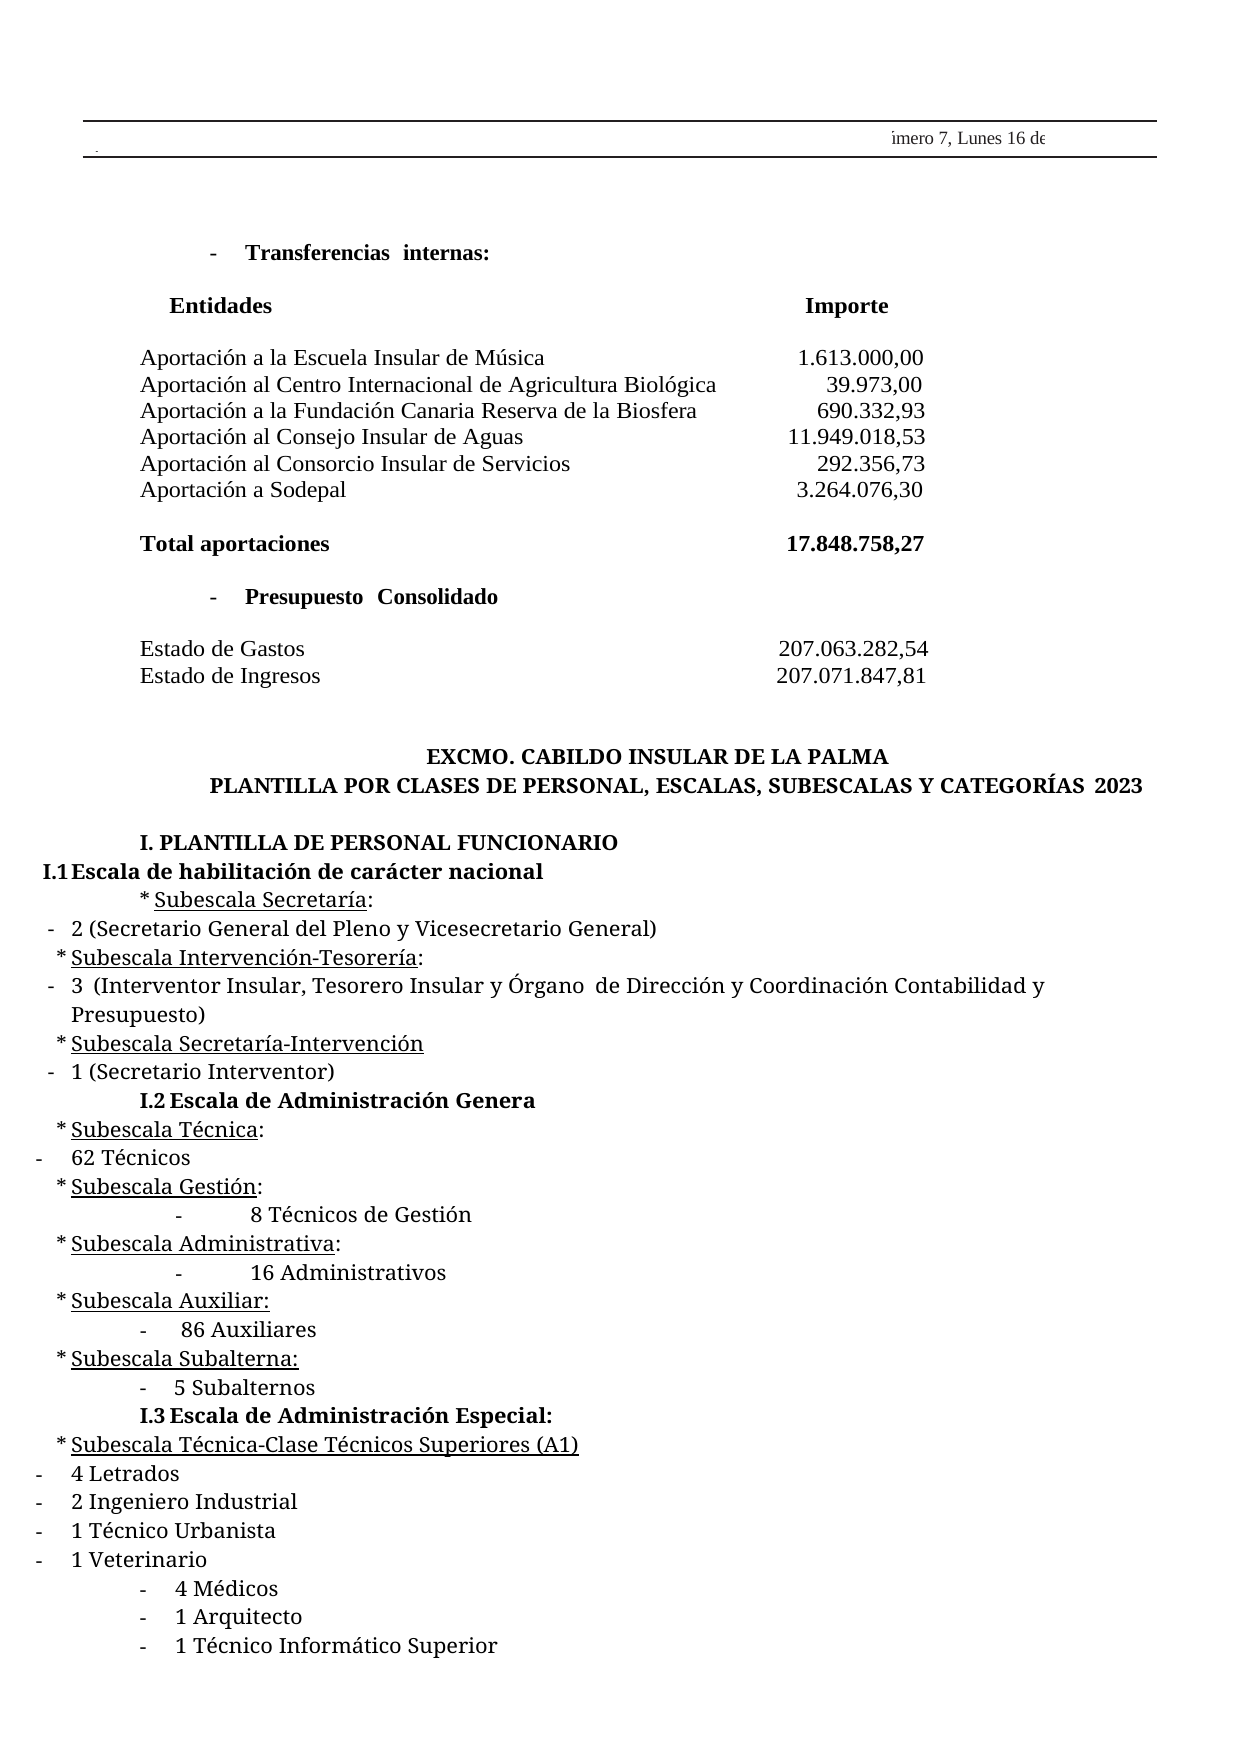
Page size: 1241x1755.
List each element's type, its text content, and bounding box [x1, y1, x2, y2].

list 1 Técnico Urbanista [35, 1516, 1170, 1544]
list Subescala Secretaría: [139, 886, 1170, 914]
subtitle Estado de Gastos 207.063.282,54 [139, 635, 1170, 662]
list Subescala Gestión: [56, 1172, 1170, 1201]
list 8 Técnicos de Gestión [175, 1201, 1170, 1229]
table_header Importe 1.613.000,00 [750, 284, 930, 372]
table_header Entidades Aportación a la Escuela Insular de Música [134, 284, 749, 372]
list 1 Arquitecto [139, 1602, 1170, 1631]
list Subescala Técnica-Clase Técnicos Superiores (A1) [56, 1430, 1170, 1459]
list 16 Administrativos [175, 1258, 1170, 1286]
list Subescala Técnica: [56, 1115, 1170, 1143]
text - 5 Subalternos [139, 1373, 1170, 1401]
list Subescala Administrativa: [56, 1229, 1170, 1258]
list 4 Médicos [139, 1574, 1170, 1602]
list 3 (Interventor Insular, Tesorero Insular y Órgano de Dirección y Coordinación Contabilidad y Presupuesto) [48, 971, 1170, 1028]
table_cell 39.973,00 [750, 372, 930, 398]
table_cell Aportación a Sodepal [134, 478, 749, 517]
list 1 Técnico Informático Superior [139, 1631, 1170, 1659]
list Subescala Auxiliar: [56, 1287, 1170, 1315]
table_cell Aportación al Consejo Insular de Aguas [134, 425, 749, 451]
text PLANTILLA POR CLASES DE PERSONAL, ESCALAS, SUBESCALAS Y CATEGORÍAS 2023 [209, 771, 1170, 799]
subtitle - Transferencias internas: [209, 239, 1170, 265]
list Subescala Intervención-Tesorería: [56, 943, 1170, 971]
table_cell Aportación al Centro Internacional de Agricultura Biológica [134, 372, 749, 398]
list Subescala Secretaría-Intervención [56, 1029, 1170, 1057]
list 1 (Secretario Interventor) [48, 1057, 1170, 1086]
list 2 Ingeniero Industrial [35, 1487, 1170, 1516]
text Estado de Ingresos 207.071.847,81 [139, 662, 1170, 688]
list 1 Veterinario [35, 1545, 1170, 1573]
table_cell Aportación a la Fundación Canaria Reserva de la Biosfera [134, 398, 749, 425]
list 4 Letrados [35, 1459, 1170, 1487]
table_cell 292.356,73 [750, 451, 930, 477]
list Subescala Subalterna: [56, 1344, 1170, 1373]
text - Presupuesto Consolidado [209, 583, 1170, 609]
list Escala de Administración Especial: [139, 1401, 1170, 1430]
table_cell Total aportaciones [134, 518, 749, 566]
list 2 (Secretario General del Pleno y Vicesecretario General) [48, 914, 1170, 943]
table_cell 690.332,93 [750, 398, 930, 425]
list 86 Auxiliares [139, 1315, 1170, 1344]
table_cell 17.848.758,27 [750, 518, 930, 566]
table_cell 11.949.018,53 [750, 425, 930, 451]
list PLANTILLA DE PERSONAL FUNCIONARIO [139, 828, 1170, 857]
list Escala de habilitación de carácter nacional [43, 857, 1170, 885]
table_cell 3.264.076,30 [750, 478, 930, 517]
text EXCMO. CABILDO INSULAR DE LA PALMA [145, 742, 1170, 770]
list 62 Técnicos [35, 1143, 1170, 1172]
list Escala de Administración Genera [139, 1086, 1170, 1114]
table_cell Aportación al Consorcio Insular de Servicios [134, 451, 749, 477]
